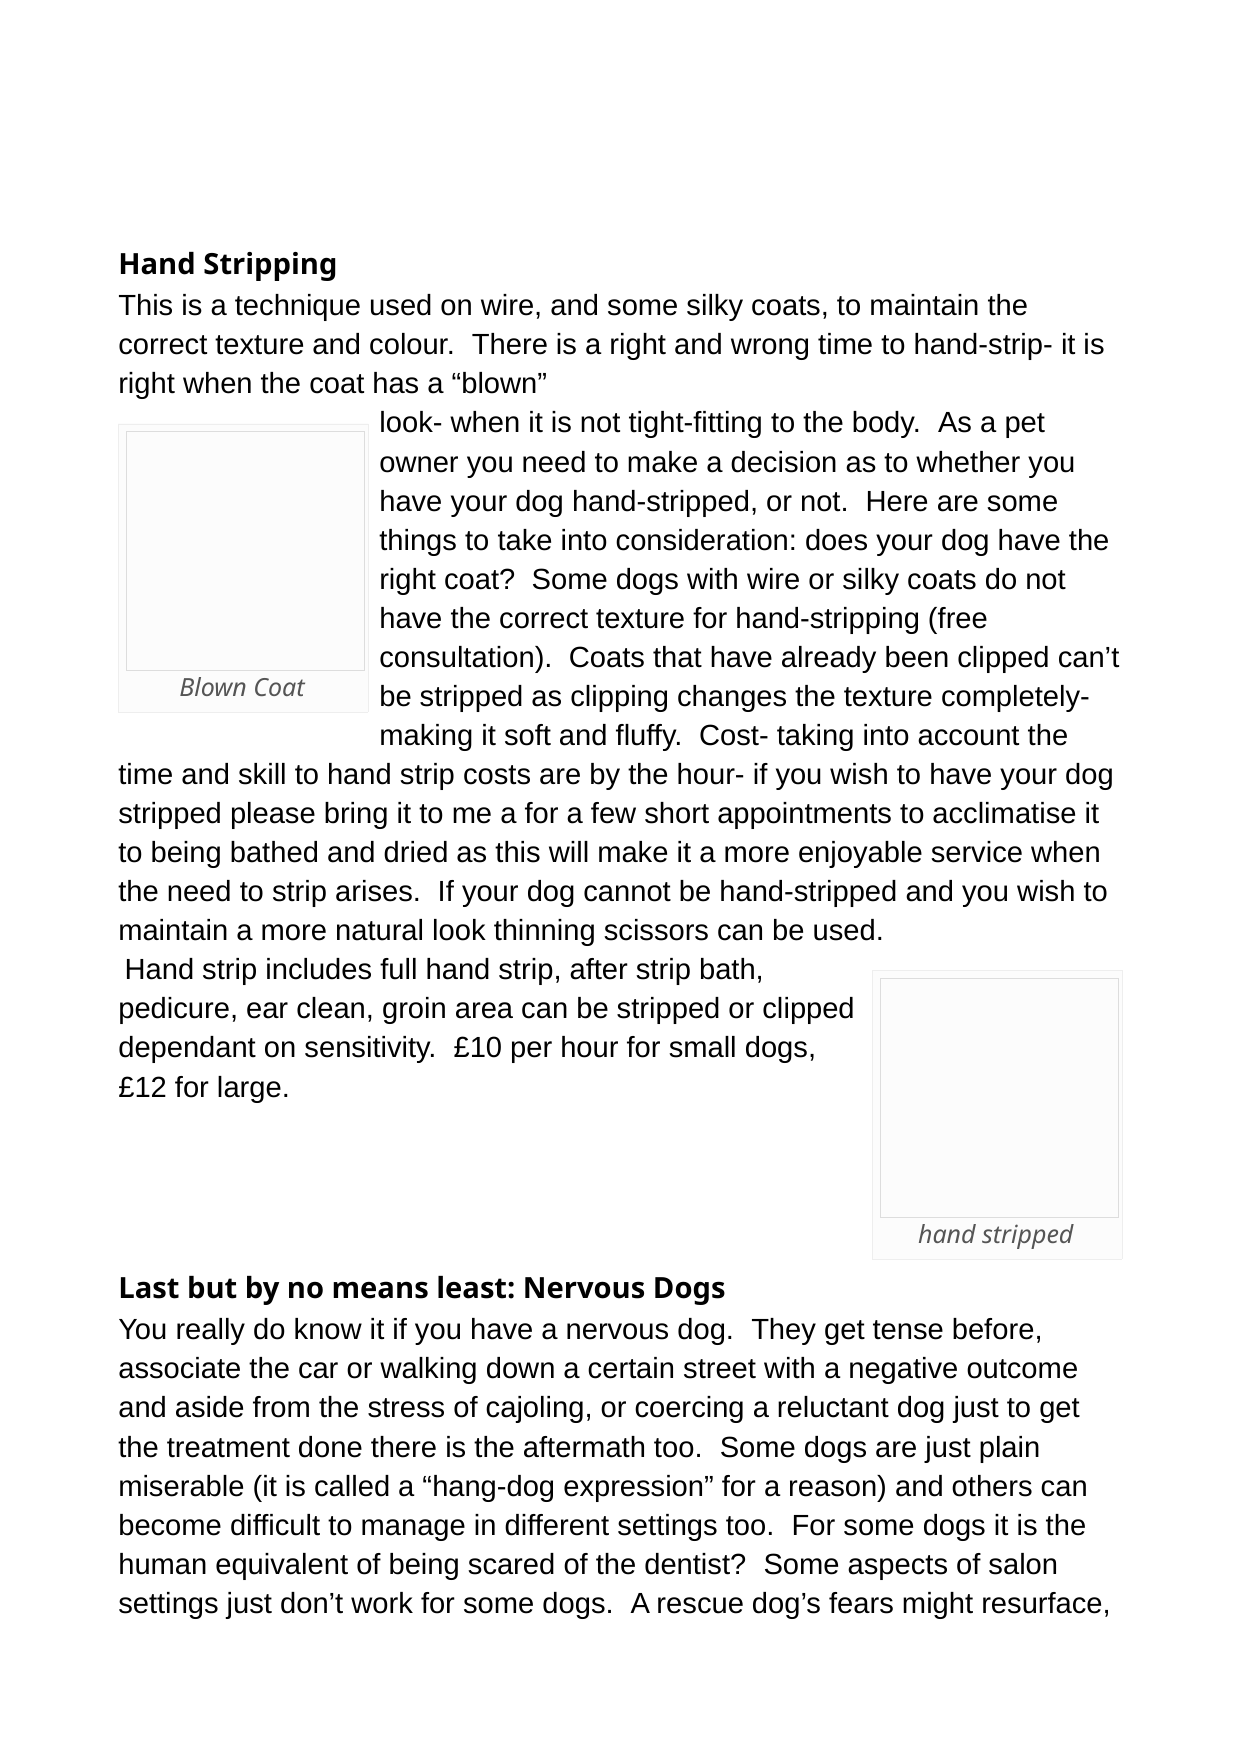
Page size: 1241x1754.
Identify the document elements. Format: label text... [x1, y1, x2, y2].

text look- when it is not tight-fitting to the body. As a pet owner you need to make a decision as to whether you have your dog hand-stripped, or not. Here are some things to take into consideration: does your dog have the right coat? Some dogs with wire or silky coats do not have the correct texture for hand-stripping (free consultation). Coats that have already been clipped can’t be stripped as clipping changes the texture completely- making it soft and fluffy. Cost- taking into account the time and skill to hand strip costs are by the hour- if you wish to have your dog stripped please bring it to me a for a few short appointments to acclimatise it to being bathed and dried as this will make it a more enjoyable service when the need to strip arises. If your dog cannot be hand-stripped and you wish to maintain a more natural look thinning scissors can be used. [118, 400, 1122, 947]
text Hand Stripping [118, 243, 1122, 283]
text hand stripped [880, 1218, 1114, 1251]
text Last but by no means least: Nervous Dogs [118, 1267, 1122, 1307]
text You really do know it if you have a nervous dog. They get tense before, associate the car or walking down a certain street with a negative outcome and aside from the stress of cajoling, or coercing a reluctant dog just to get the treatment done there is the aftermath too. Some dogs are just plain miserable (it is called a “hang-dog expression” for a reason) and others can become difficult to manage in different settings too. For some dogs it is the human equivalent of being scared of the dentist? Some aspects of salon settings just don’t work for some dogs. A rescue dog’s fears might resurface, [118, 1307, 1122, 1619]
text Hand strip includes full hand strip, after strip bath, pedicure, ear clean, groin area can be stripped or clipped dependant on sensitivity. £10 per hour for small dogs, £12 for large. [118, 947, 1122, 1103]
text This is a technique used on wire, and some silky coats, to maintain the correct texture and colour. There is a right and wrong time to hand-strip- it is right when the coat has a “blown” [118, 283, 1122, 400]
text Blown Coat [126, 671, 360, 704]
